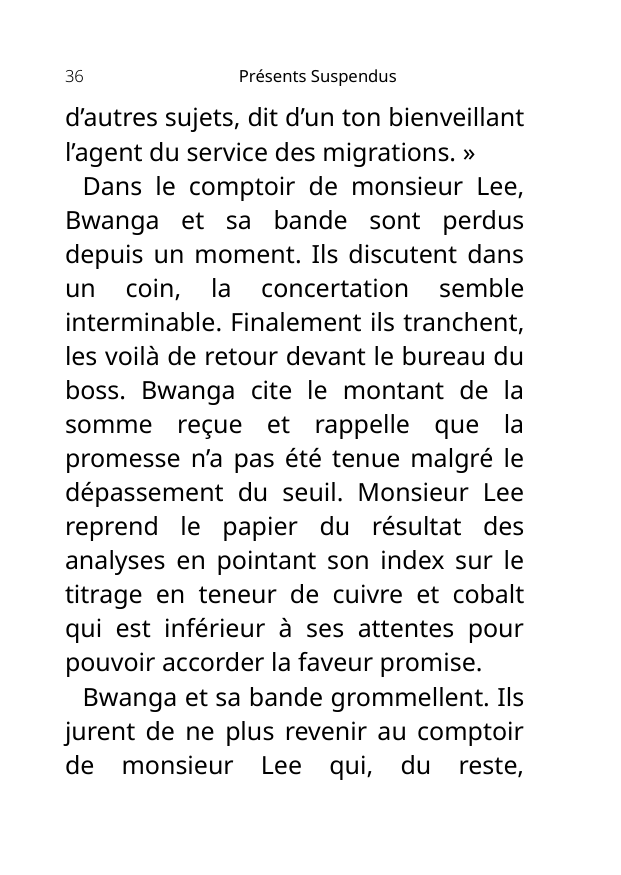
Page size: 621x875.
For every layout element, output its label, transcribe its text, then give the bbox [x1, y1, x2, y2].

text Bwanga et sa bande grommellent. Ils jurent de ne plus revenir au comptoir de monsieur Lee qui, du reste, [65, 679, 524, 781]
text Dans le comptoir de monsieur Lee, Bwanga et sa bande sont perdus depuis un moment. Ils discutent dans un coin, la concertation semble interminable. Finalement ils tranchent, les voilà de retour devant le bureau du boss. Bwanga cite le montant de la somme reçue et rappelle que la promesse n’a pas été tenue malgré le dépassement du seuil. Monsieur Lee reprend le papier du résultat des analyses en pointant son index sur le titrage en teneur de cuivre et cobalt qui est inférieur à ses attentes pour pouvoir accorder la faveur promise. [65, 168, 524, 679]
text d’autres sujets, dit d’un ton bienveillant l’agent du service des migrations. » [65, 100, 524, 168]
